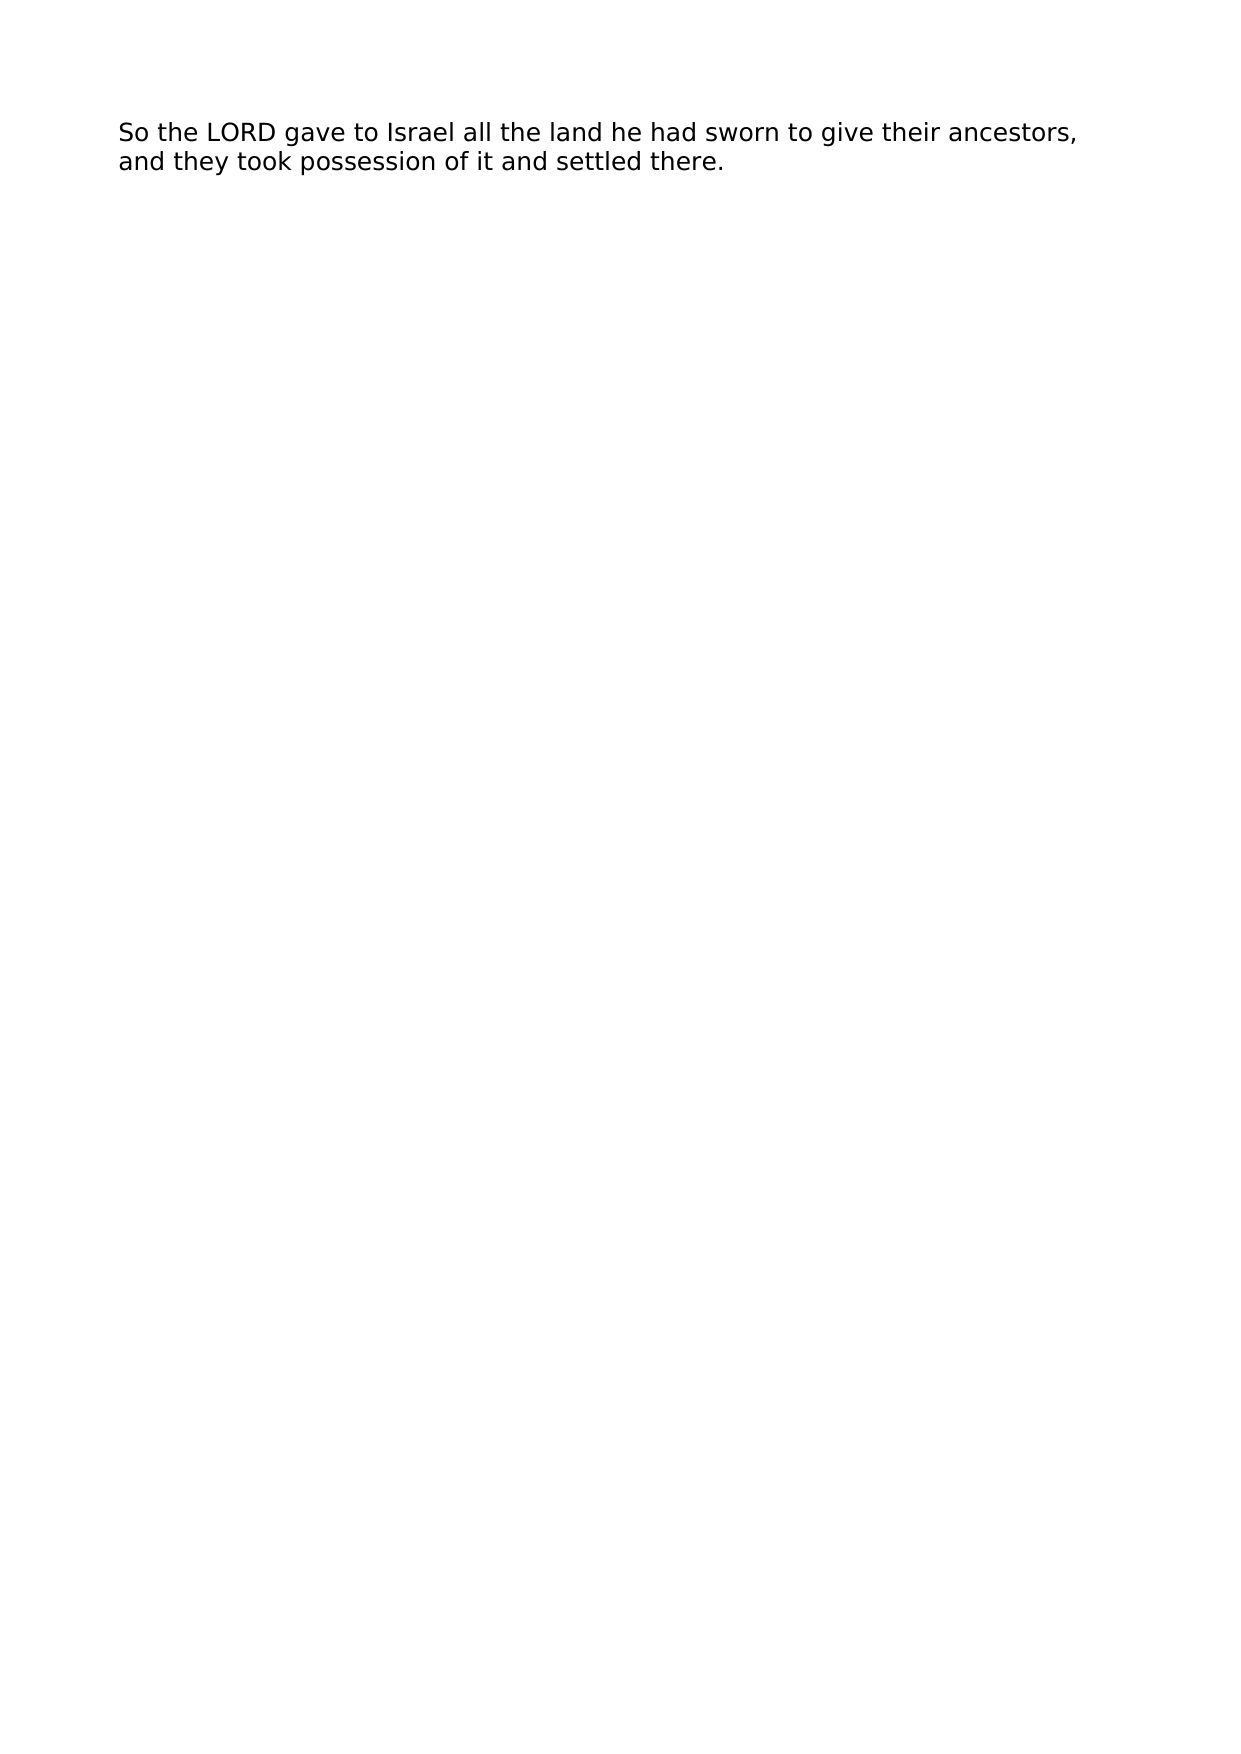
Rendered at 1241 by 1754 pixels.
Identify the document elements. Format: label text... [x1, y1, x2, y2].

text So the LORD gave to Israel all the land he had sworn to give their ancestors, and they took possession of it and settled there. [118, 118, 1122, 176]
